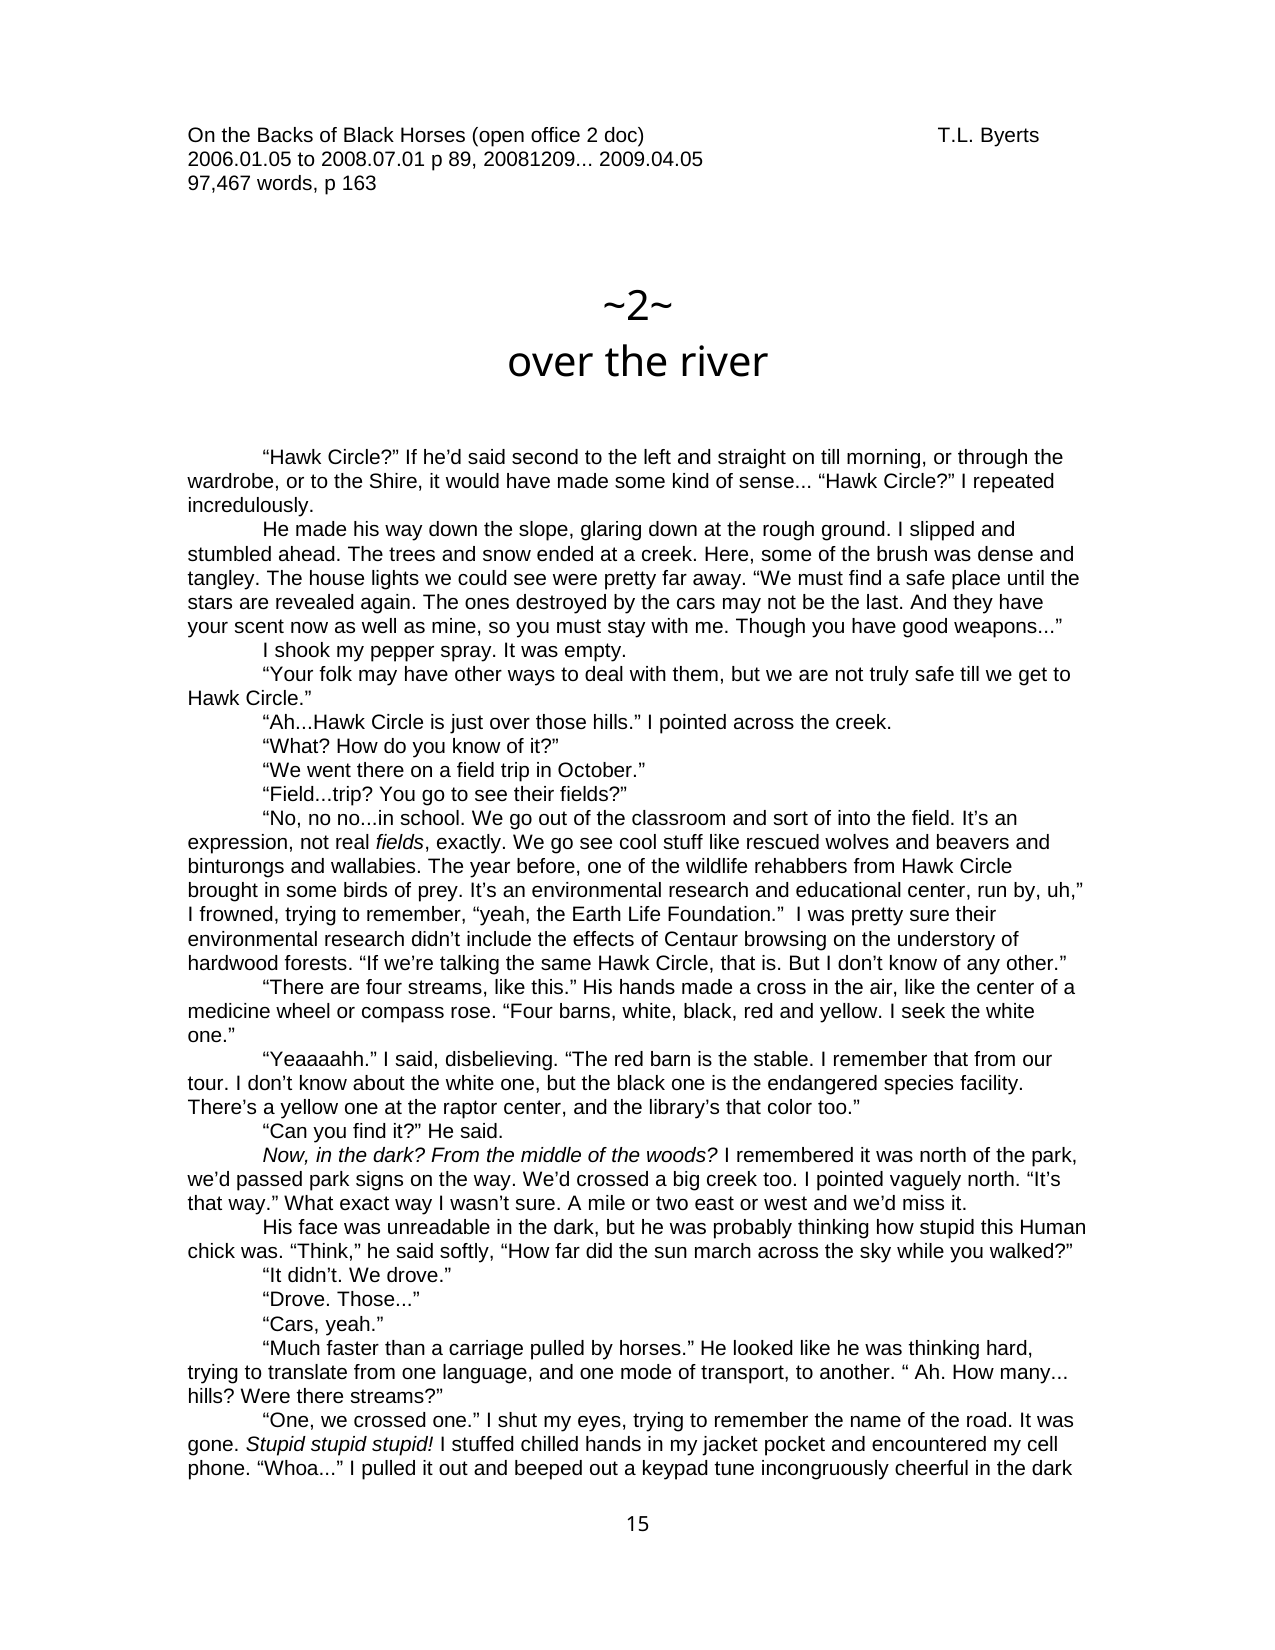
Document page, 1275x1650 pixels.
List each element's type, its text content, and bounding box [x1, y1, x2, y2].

text “Yeaaaahh.” I said, disbelieving. “The red barn is the stable. I remember that from our tour. I don’t know about the white one, but the black one is the endangered species facility. There’s a yellow one at the raptor center, and the library’s that color too.” [187, 1047, 1087, 1119]
text “It didn’t. We drove.” [187, 1263, 1087, 1287]
text Now, in the dark? From the middle of the woods? I remembered it was north of the park, we’d passed park signs on the way. We’d crossed a big creek too. I pointed vaguely north. “It’s that way.” What exact way I wasn’t sure. A mile or two east or west and we’d miss it. [187, 1143, 1087, 1215]
text “Much faster than a carriage pulled by horses.” He looked like he was thinking hard, trying to translate from one language, and one mode of transport, to another. “ Ah. How many... hills? Were there streams?” [187, 1336, 1087, 1408]
text “No, no no...in school. We go out of the classroom and sort of into the field. It’s an expression, not real fields, exactly. We go see cool stuff like rescued wolves and beavers and binturongs and wallabies. The year before, one of the wildlife rehabbers from Hawk Circle brought in some birds of prey. It’s an environmental research and educational center, run by, uh,” I frowned, trying to remember, “yeah, the Earth Life Foundation.” I was pretty sure their environmental research didn’t include the effects of Centaur browsing on the understory of hardwood forests. “If we’re talking the same Hawk Circle, that is. But I don’t know of any other.” [187, 806, 1087, 974]
text “Hawk Circle?” If he’d said second to the left and straight on till morning, or through the wardrobe, or to the Shire, it would have made some kind of sense... “Hawk Circle?” I repeated incredulously. [187, 445, 1087, 517]
text “We went there on a field trip in October.” [187, 758, 1087, 782]
text “Your folk may have other ways to deal with them, but we are not truly safe till we get to Hawk Circle.” [187, 662, 1087, 710]
text “There are four streams, like this.” His hands made a cross in the air, like the center of a medicine wheel or compass rose. “Four barns, white, black, red and yellow. I seek the white one.” [187, 974, 1087, 1047]
text “Field...trip? You go to see their fields?” [187, 782, 1087, 806]
text “Ah...Hawk Circle is just over those hills.” I pointed across the creek. [187, 710, 1087, 734]
text “Cars, yeah.” [187, 1311, 1087, 1336]
text “Drove. Those...” [187, 1287, 1087, 1311]
text ~2~ [187, 276, 1087, 332]
text His face was unreadable in the dark, but he was probably thinking how stupid this Human chick was. “Think,” he said softly, “How far did the sun march across the sky while you walked?” [187, 1215, 1087, 1263]
text “One, we crossed one.” I shut my eyes, trying to remember the name of the road. It was gone. Stupid stupid stupid! I stuffed chilled hands in my jacket pocket and encountered my cell phone. “Whoa...” I pulled it out and beeped out a keypad tune incongruously cheerful in the dark [187, 1408, 1087, 1480]
text He made his way down the slope, glaring down at the rough ground. I slipped and stumbled ahead. The trees and snow ended at a creek. Here, some of the brush was dense and tangley. The house lights we could see were pretty far away. “We must find a safe place until the stars are revealed again. The ones destroyed by the cars may not be the last. And they have your scent now as well as mine, so you must stay with me. Though you have good weapons...” [187, 517, 1087, 638]
text “What? How do you know of it?” [187, 734, 1087, 758]
text I shook my pepper spray. It was empty. [187, 638, 1087, 662]
text over the river [187, 332, 1087, 389]
text “Can you find it?” He said. [187, 1119, 1087, 1143]
